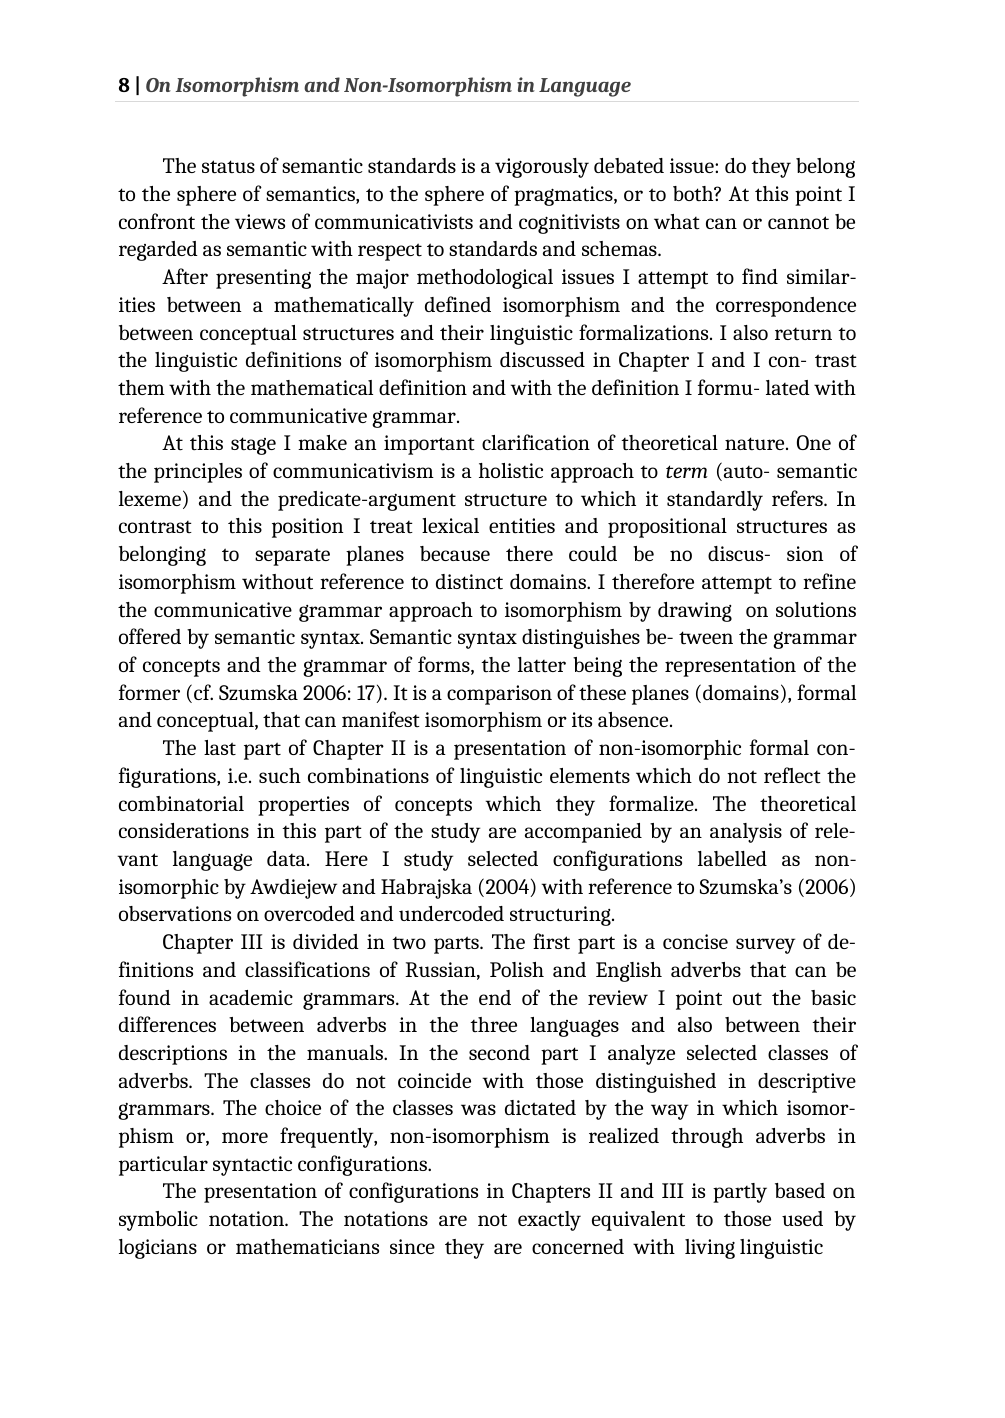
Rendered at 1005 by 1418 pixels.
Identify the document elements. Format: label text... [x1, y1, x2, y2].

text The presentation of configurations in Chapters II and III is partly based on symbolic notation. The notations are not exactly equivalent to those used by logicians or mathematicians since they are concerned with living linguistic [118, 1179, 857, 1260]
text The status of semantic standards is a vigorously debated issue: do they belong to the sphere of semantics, to the sphere of pragmatics, or to both? At this point I confront the views of communicativists and cognitivists on what can or cannot be regarded as semantic with respect to standards and schemas. [118, 154, 857, 262]
text After presenting the major methodological issues I attempt to find similar- ities between a mathematically defined isomorphism and the correspondence between conceptual structures and their linguistic formalizations. I also return to the linguistic definitions of isomorphism discussed in Chapter I and I con- trast them with the mathematical definition and with the definition I formu- lated with reference to communicative grammar. [118, 265, 857, 428]
text The last part of Chapter II is a presentation of non-isomorphic formal con- figurations, i.e. such combinations of linguistic elements which do not reflect the combinatorial properties of concepts which they formalize. The theoretical considerations in this part of the study are accompanied by an analysis of rele- vant language data. Here I study selected configurations labelled as non- isomorphic by Awdiejew and Habrajska (2004) with reference to Szumska’s (2006) observations on overcoded and undercoded structuring. [118, 736, 857, 927]
text At this stage I make an important clarification of theoretical nature. One of the principles of communicativism is a holistic approach to term (auto- semantic lexeme) and the predicate-argument structure to which it standardly refers. In contrast to this position I treat lexical entities and propositional structures as belonging to separate planes because there could be no discus- sion of isomorphism without reference to distinct domains. I therefore attempt to refine the communicative grammar approach to isomorphism by drawing on solutions offered by semantic syntax. Semantic syntax distinguishes be- tween the grammar of concepts and the grammar of forms, the latter being the representation of the former (cf. Szumska 2006: 17). It is a comparison of these planes (domains), formal and conceptual, that can manifest isomorphism or its absence. [118, 431, 857, 733]
text Chapter III is divided in two parts. The first part is a concise survey of de- finitions and classifications of Russian, Polish and English adverbs that can be found in academic grammars. At the end of the review I point out the basic differences between adverbs in the three languages and also between their descriptions in the manuals. In the second part I analyze selected classes of adverbs. The classes do not coincide with those distinguished in descriptive grammars. The choice of the classes was dictated by the way in which isomor- phism or, more frequently, non-isomorphism is realized through adverbs in particular syntactic configurations. [118, 930, 857, 1177]
